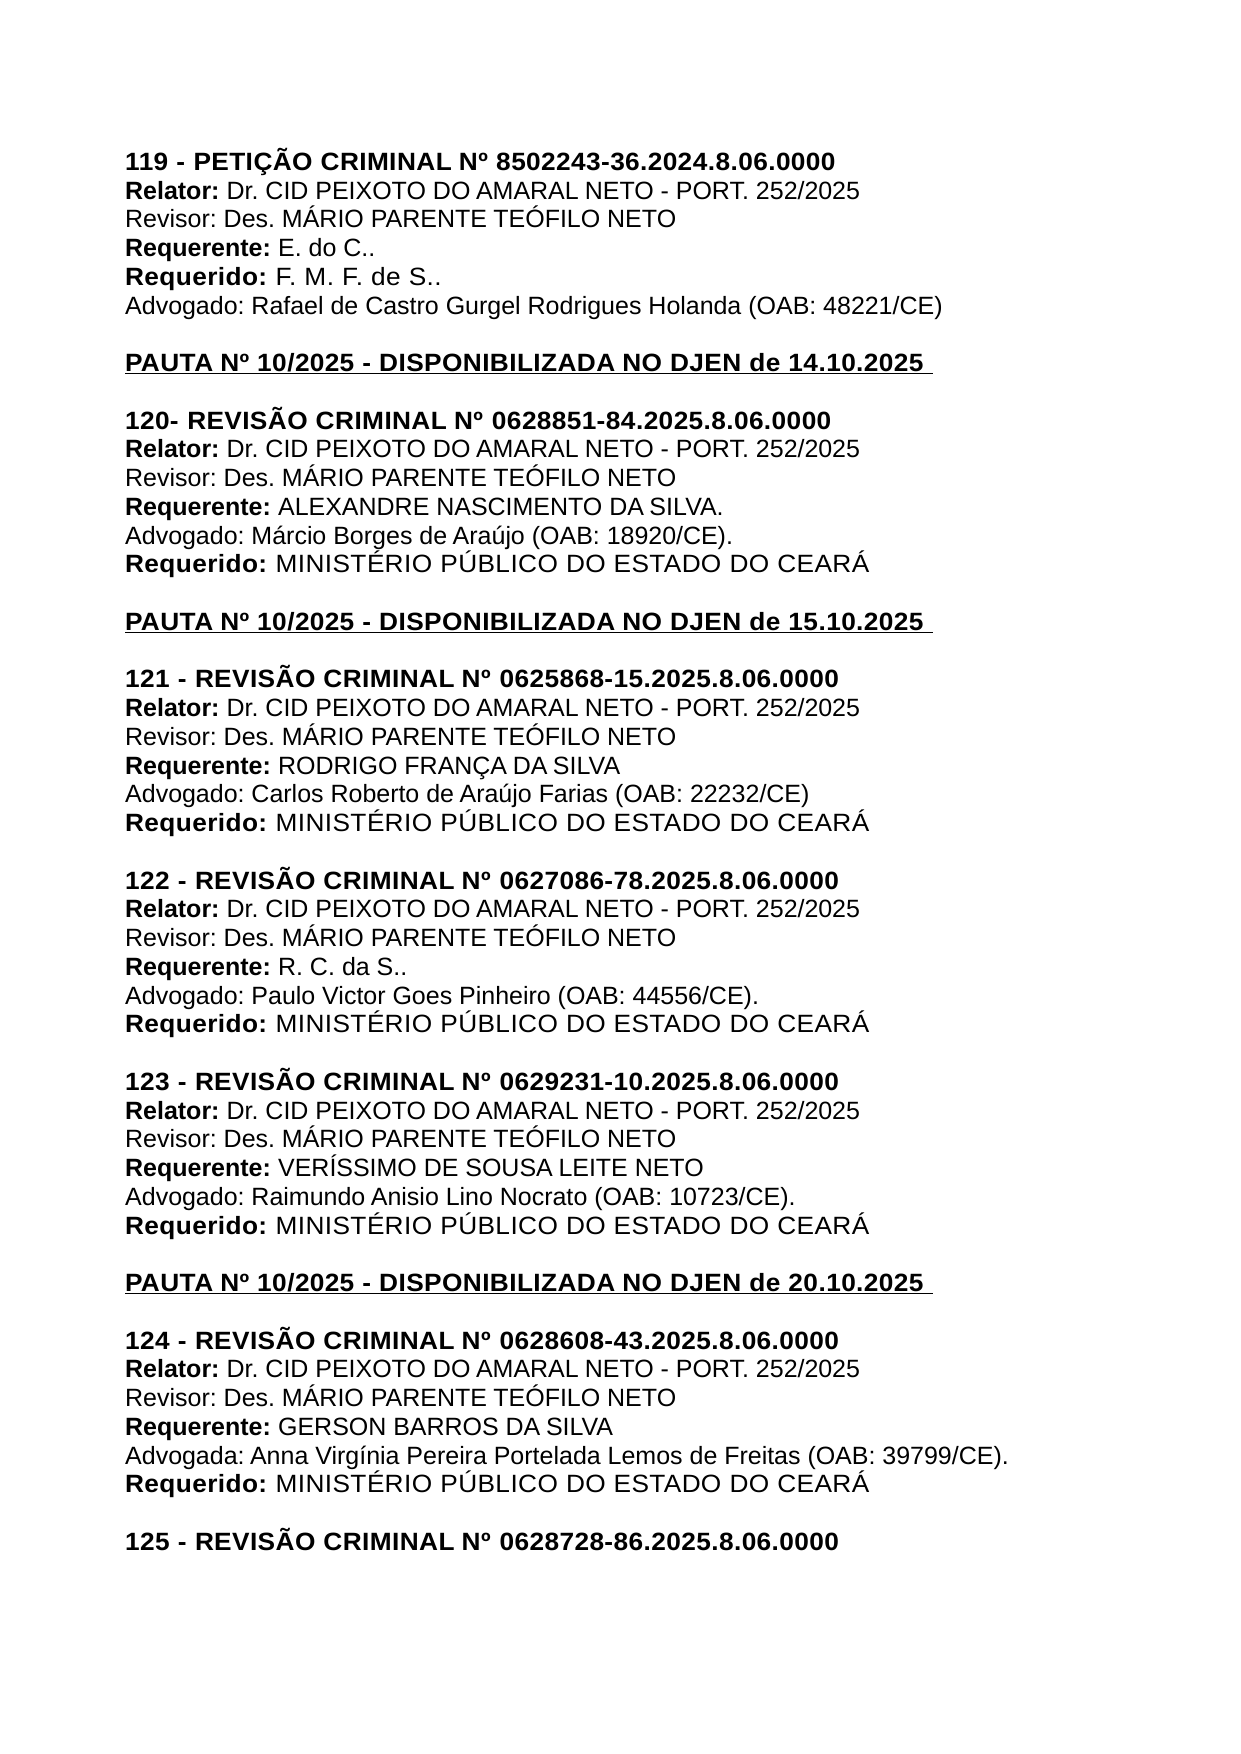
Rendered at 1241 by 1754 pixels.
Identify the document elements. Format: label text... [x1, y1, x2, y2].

text Advogado: Raimundo Anisio Lino Nocrato (OAB: 10723/CE). [125, 1182, 1158, 1211]
text PAUTA Nº 10/2025 - DISPONIBILIZADA NO DJEN de 15.10.2025 [125, 607, 1158, 636]
text Requerido: MINISTÉRIO PÚBLICO DO ESTADO DO CEARÁ [125, 1009, 1158, 1038]
text 123 - REVISÃO CRIMINAL Nº 0629231-10.2025.8.06.0000 [125, 1067, 1158, 1096]
text Revisor: Des. MÁRIO PARENTE TEÓFILO NETO [125, 722, 1158, 751]
text Requerido: MINISTÉRIO PÚBLICO DO ESTADO DO CEARÁ [125, 1469, 1158, 1498]
text Revisor: Des. MÁRIO PARENTE TEÓFILO NETO [125, 1383, 1158, 1412]
text 122 - REVISÃO CRIMINAL Nº 0627086-78.2025.8.06.0000 [125, 866, 1158, 894]
text 121 - REVISÃO CRIMINAL Nº 0625868-15.2025.8.06.0000 [125, 664, 1158, 693]
text Requerido: MINISTÉRIO PÚBLICO DO ESTADO DO CEARÁ [125, 1211, 1158, 1239]
text 124 - REVISÃO CRIMINAL Nº 0628608-43.2025.8.06.0000 [125, 1326, 1158, 1354]
text Advogado: Márcio Borges de Araújo (OAB: 18920/CE). [125, 521, 1158, 549]
text Requerido: MINISTÉRIO PÚBLICO DO ESTADO DO CEARÁ [125, 808, 1158, 837]
text Relator: Dr. CID PEIXOTO DO AMARAL NETO - PORT. 252/2025 [125, 693, 1158, 722]
text Requerido: MINISTÉRIO PÚBLICO DO ESTADO DO CEARÁ [125, 549, 1158, 578]
text Advogado: Rafael de Castro Gurgel Rodrigues Holanda (OAB: 48221/CE) [125, 291, 1158, 319]
text Relator: Dr. CID PEIXOTO DO AMARAL NETO - PORT. 252/2025 [125, 1354, 1158, 1383]
text Requerente: VERÍSSIMO DE SOUSA LEITE NETO [125, 1153, 1158, 1182]
text Advogado: Paulo Victor Goes Pinheiro (OAB: 44556/CE). [125, 981, 1158, 1009]
text Advogada: Anna Virgínia Pereira Portelada Lemos de Freitas (OAB: 39799/CE). [125, 1441, 1158, 1469]
text Requerente: R. C. da S.. [125, 952, 1158, 981]
text Revisor: Des. MÁRIO PARENTE TEÓFILO NETO [125, 204, 1158, 233]
text Revisor: Des. MÁRIO PARENTE TEÓFILO NETO [125, 1124, 1158, 1153]
text Relator: Dr. CID PEIXOTO DO AMARAL NETO - PORT. 252/2025 [125, 434, 1158, 463]
text 119 - PETIÇÃO CRIMINAL Nº 8502243-36.2024.8.06.0000 [125, 147, 1158, 176]
text Requerente: RODRIGO FRANÇA DA SILVA [125, 751, 1158, 779]
text Requerente: E. do C.. [125, 233, 1158, 262]
text Revisor: Des. MÁRIO PARENTE TEÓFILO NETO [125, 923, 1158, 952]
text Relator: Dr. CID PEIXOTO DO AMARAL NETO - PORT. 252/2025 [125, 1096, 1158, 1124]
text Advogado: Carlos Roberto de Araújo Farias (OAB: 22232/CE) [125, 779, 1158, 808]
text Requerido: F. M. F. de S.. [125, 262, 1158, 291]
text PAUTA Nº 10/2025 - DISPONIBILIZADA NO DJEN de 20.10.2025 [125, 1268, 1158, 1297]
text Revisor: Des. MÁRIO PARENTE TEÓFILO NETO [125, 463, 1158, 492]
text Requerente: GERSON BARROS DA SILVA [125, 1412, 1158, 1441]
text PAUTA Nº 10/2025 - DISPONIBILIZADA NO DJEN de 14.10.2025 [125, 348, 1158, 377]
text 120- REVISÃO CRIMINAL Nº 0628851-84.2025.8.06.0000 [125, 406, 1158, 434]
text Relator: Dr. CID PEIXOTO DO AMARAL NETO - PORT. 252/2025 [125, 894, 1158, 923]
text Requerente: ALEXANDRE NASCIMENTO DA SILVA. [125, 492, 1158, 521]
text Relator: Dr. CID PEIXOTO DO AMARAL NETO - PORT. 252/2025 [125, 176, 1158, 204]
text 125 - REVISÃO CRIMINAL Nº 0628728-86.2025.8.06.0000 [125, 1527, 1158, 1556]
